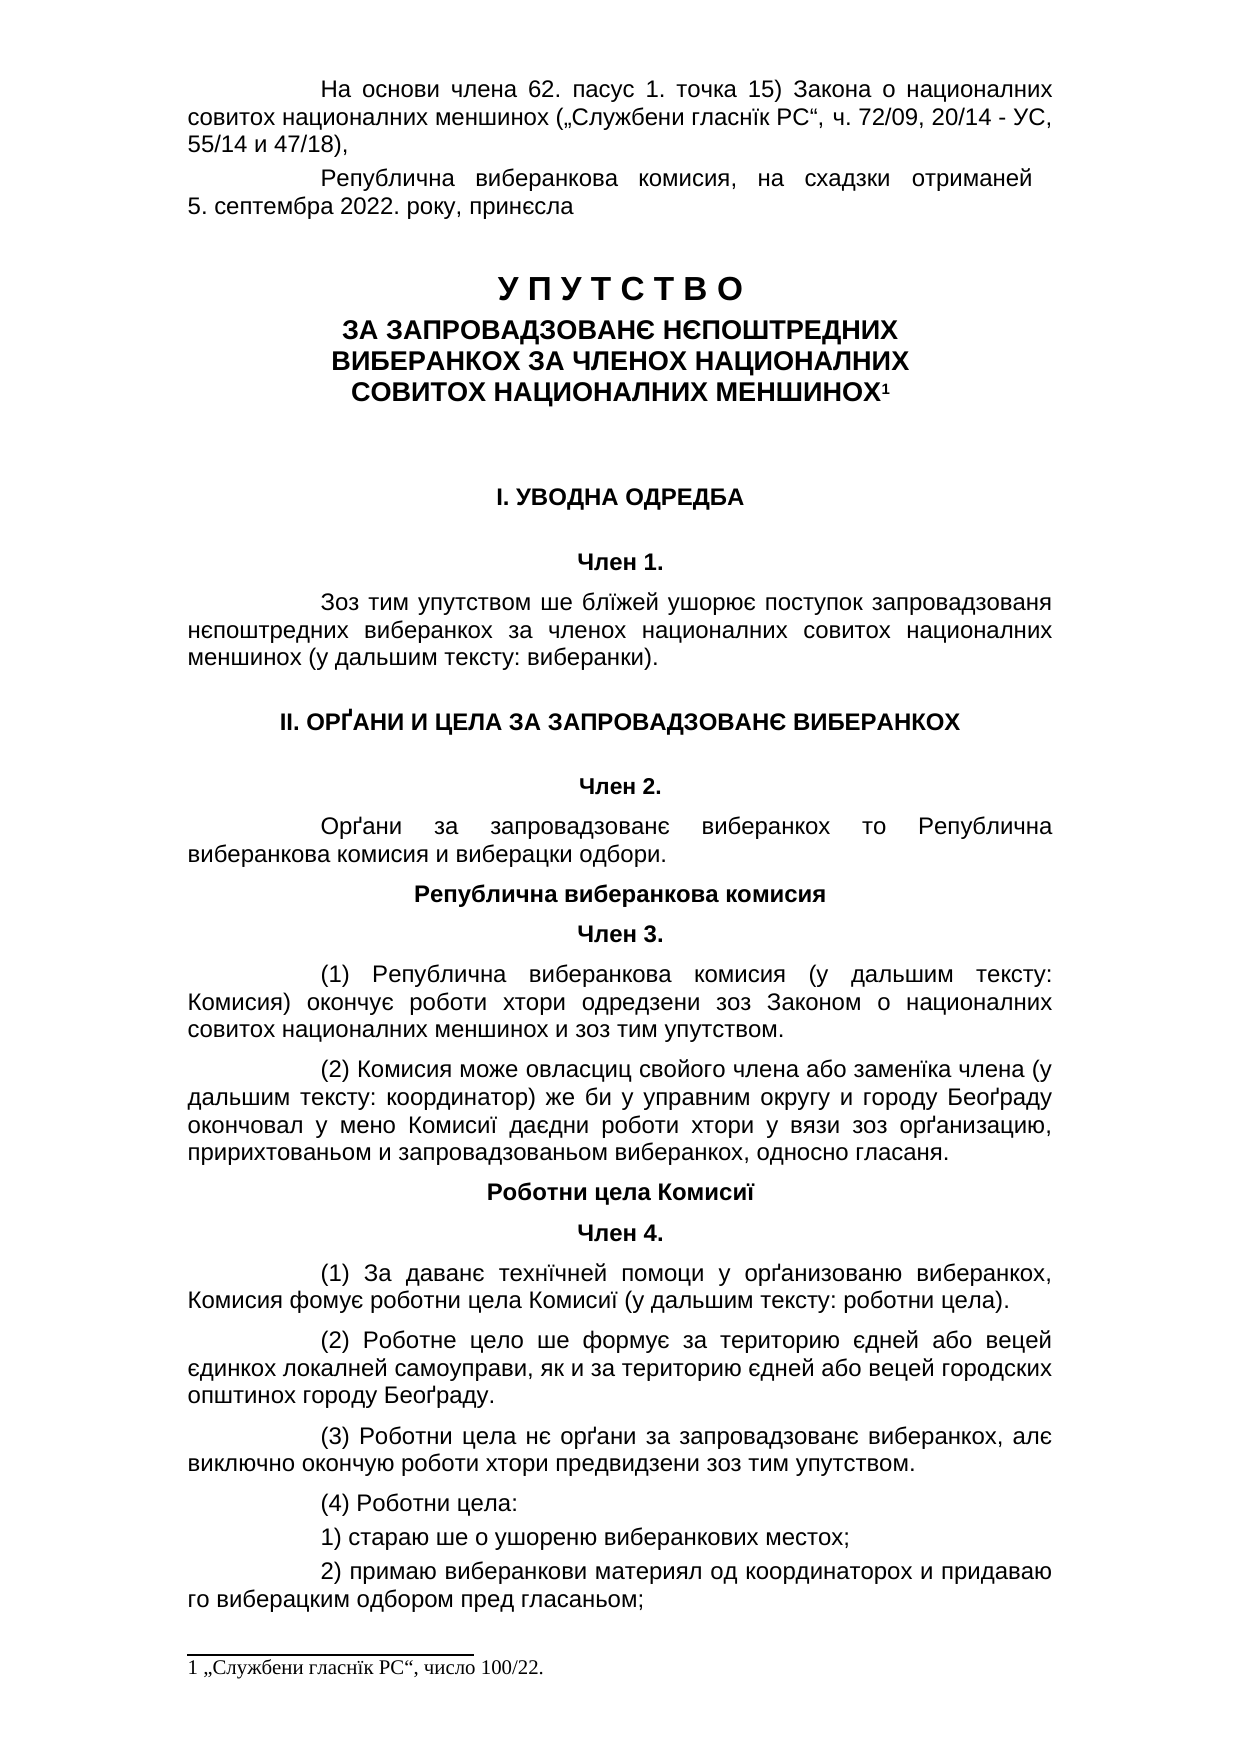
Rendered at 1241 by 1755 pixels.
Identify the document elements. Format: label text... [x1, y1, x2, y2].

text II. ОРҐАНИ И ЦЕЛА ЗА ЗАПРОВАДЗОВАНЄ ВИБЕРАНКОХ [187, 708, 1053, 736]
text (1) Републична виберанкова комисия (у дальшим тексту: Комисия) окончує роботи хтори одредзени зоз Законом о националних совитох националних меншинох и зоз тим упутством. [187, 960, 1053, 1043]
text Зоз тим упутством ше блїжей ушорює поступок запровадзованя нєпоштредних виберанкох за членох националних совитох националних меншинох (у дальшим тексту: виберанки). [187, 588, 1053, 671]
text (2) Роботне цело ше формує за територию єдней або вецей єдинкох локалней самоуправи, як и за територию єдней або вецей городских општинох городу Беоґраду. [187, 1326, 1053, 1409]
text 1) стараю ше о ушореню виберанкових местох; [187, 1523, 1053, 1551]
text Член 3. [187, 920, 1053, 948]
text У П У Т С Т В О [187, 269, 1053, 308]
text „Службени гласнїк РС“, число 100/22. [187, 1655, 1053, 1679]
text (4) Роботни цела: [187, 1489, 1053, 1517]
text (1) За даванє технїчней помоци у орґанизованю виберанкох, Комисия фомує роботни цела Комисиї (у дальшим тексту: роботни цела). [187, 1258, 1053, 1314]
text (3) Роботни цела нє орґани за запровадзованє виберанкох, алє виключно окончую роботи хтори предвидзени зоз тим упутством. [187, 1422, 1053, 1477]
text Роботни цела Комисиї [262, 1178, 978, 1206]
text 2) примаю виберанкови материял од координаторох и придаваю го виберацким одбором пред гласаньом; [187, 1557, 1053, 1612]
text Републична виберанкова комисия, на схадзки отриманей 5. септембра 2022. року, принєсла [187, 164, 1053, 219]
text I. УВОДНА ОДРЕДБА [187, 483, 1053, 510]
text Член 1. [262, 548, 978, 575]
text Член 2. [262, 773, 978, 800]
text ЗА ЗАПРОВАДЗОВАНЄ НЄПОШТРЕДНИХ ВИБЕРАНКОХ ЗА ЧЛЕНОХ НАЦИОНАЛНИХ СОВИТОХ НАЦИОНАЛНИХ МЕНШИНОХ [262, 314, 978, 408]
text Орґани за запровадзованє виберанкох то Републична виберанкова комисия и виберацки одбори. [187, 812, 1053, 867]
text (2) Комисия може овласциц свойого члена або заменїка члена (у дальшим тексту: координатор) же би у управним округу и городу Беоґраду окончовал у мено Комисиї даєдни роботи хтори у вязи зоз орґанизацию, пририхтованьом и запровадзованьом виберанкох, односно гласаня. [187, 1055, 1053, 1166]
text Републична виберанкова комисия [262, 880, 978, 907]
text На основи члена 62. пасус 1. точка 15) Закона о националних совитох националних меншинох („Службени гласнїк РС“, ч. 72/09, 20/14 - УС, 55/14 и 47/18), [187, 75, 1053, 158]
text Член 4. [187, 1218, 1053, 1246]
